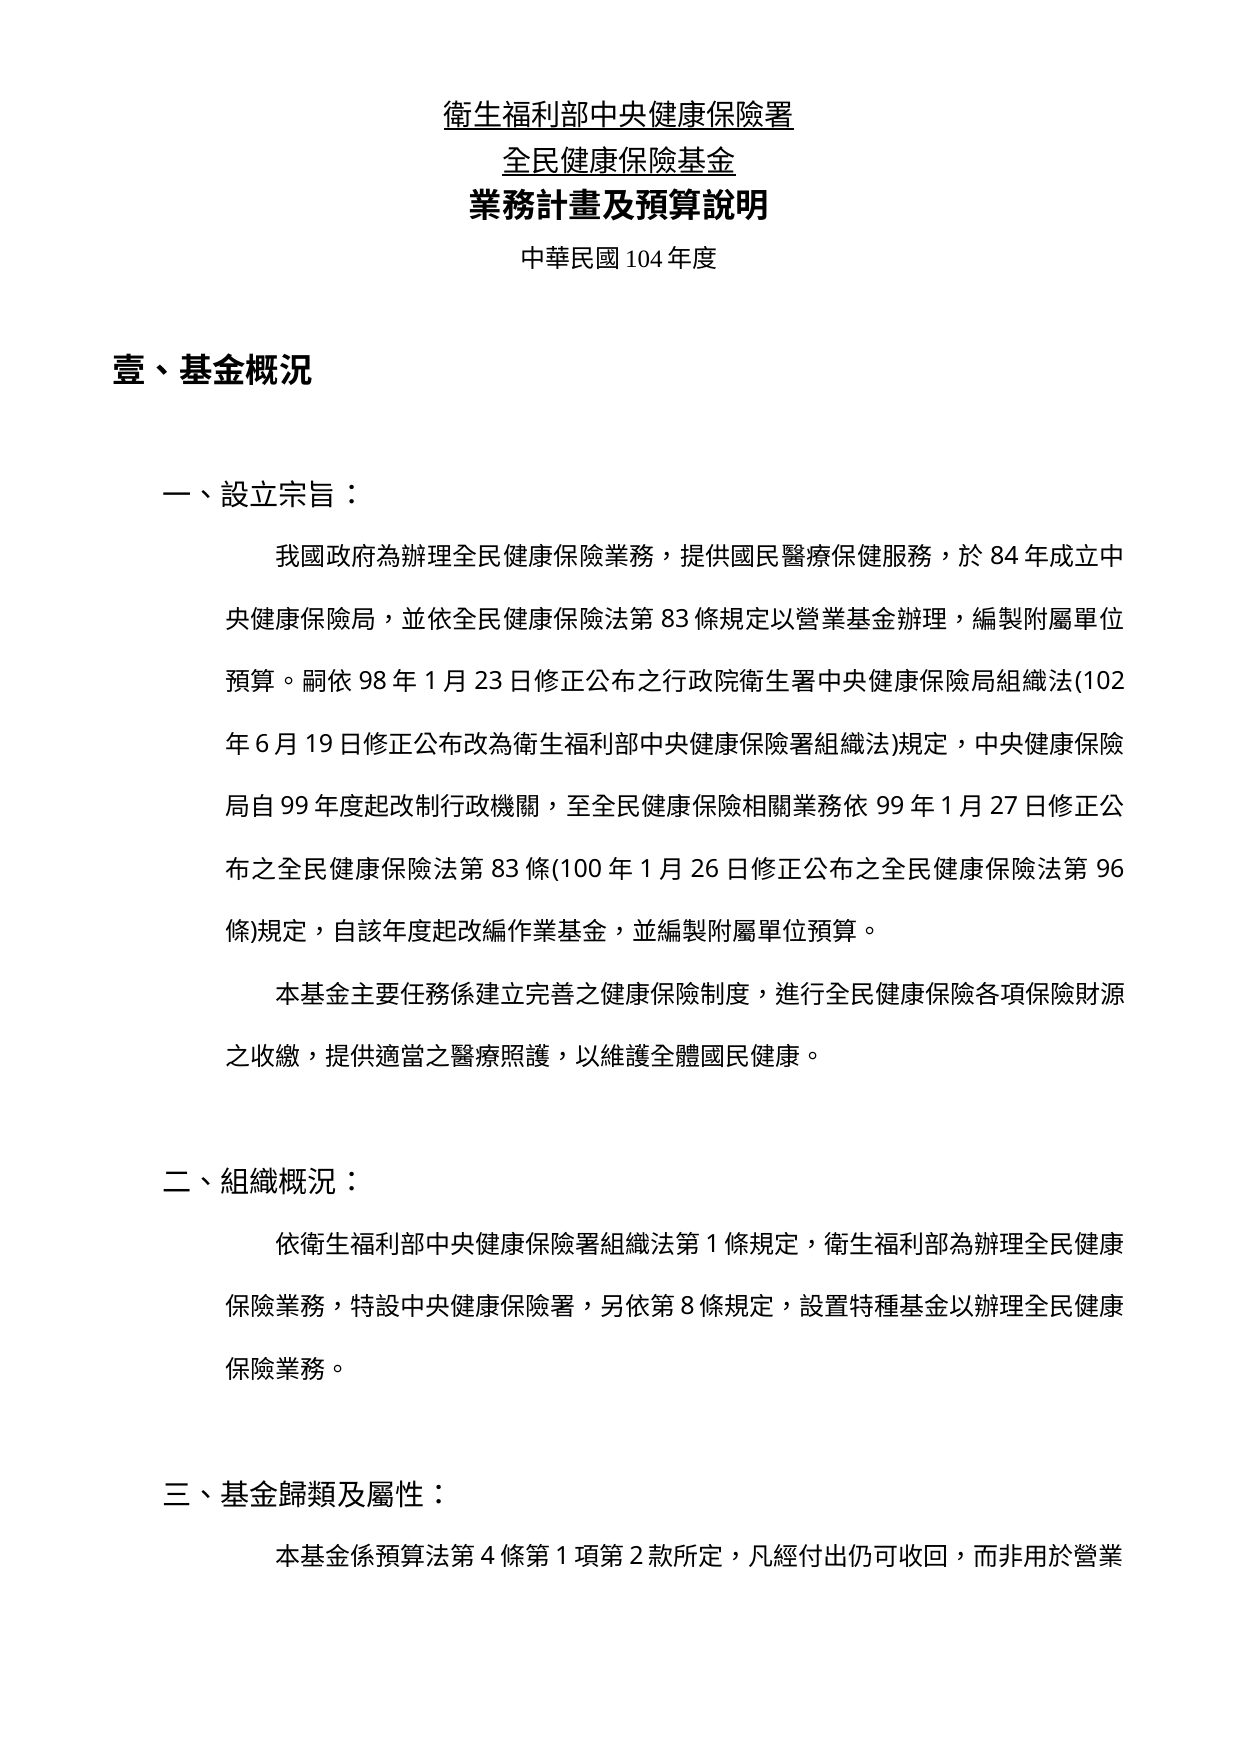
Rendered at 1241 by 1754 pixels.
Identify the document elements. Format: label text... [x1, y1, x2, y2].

text 壹、基金概況 [112, 326, 1125, 388]
text 本基金主要任務係建立完善之健康保險制度，進行全民健康保險各項保險財源之收繳，提供適當之醫療照護，以維護全體國民健康。 [225, 951, 1125, 1076]
text 一、設立宗旨： [162, 451, 1125, 513]
text 依衛生福利部中央健康保險署組織法第1條規定，衛生福利部為辦理全民健康保險業務，特設中央健康保險署，另依第8條規定，設置特種基金以辦理全民健康保險業務。 [225, 1201, 1125, 1388]
text 二、組織概況： [162, 1138, 1125, 1201]
text 本基金係預算法第4條第1項第2款所定，凡經付出仍可收回，而非用於營業 [225, 1513, 1125, 1576]
text 我國政府為辦理全民健康保險業務，提供國民醫療保健服務，於84年成立中央健康保險局，並依全民健康保險法第83條規定以營業基金辦理，編製附屬單位預算。嗣依98年1月23日修正公布之行政院衛生署中央健康保險局組織法(102年6月19日修正公布改為衛生福利部中央健康保險署組織法)規定，中央健康保險局自99年度起改制行政機關，至全民健康保險相關業務依99年1月27日修正公布之全民健康保險法第83條(100年1月26日修正公布之全民健康保險法第96條)規定，自該年度起改編作業基金，並編製附屬單位預算。 [225, 513, 1125, 951]
text 三、基金歸類及屬性： [162, 1451, 1125, 1513]
